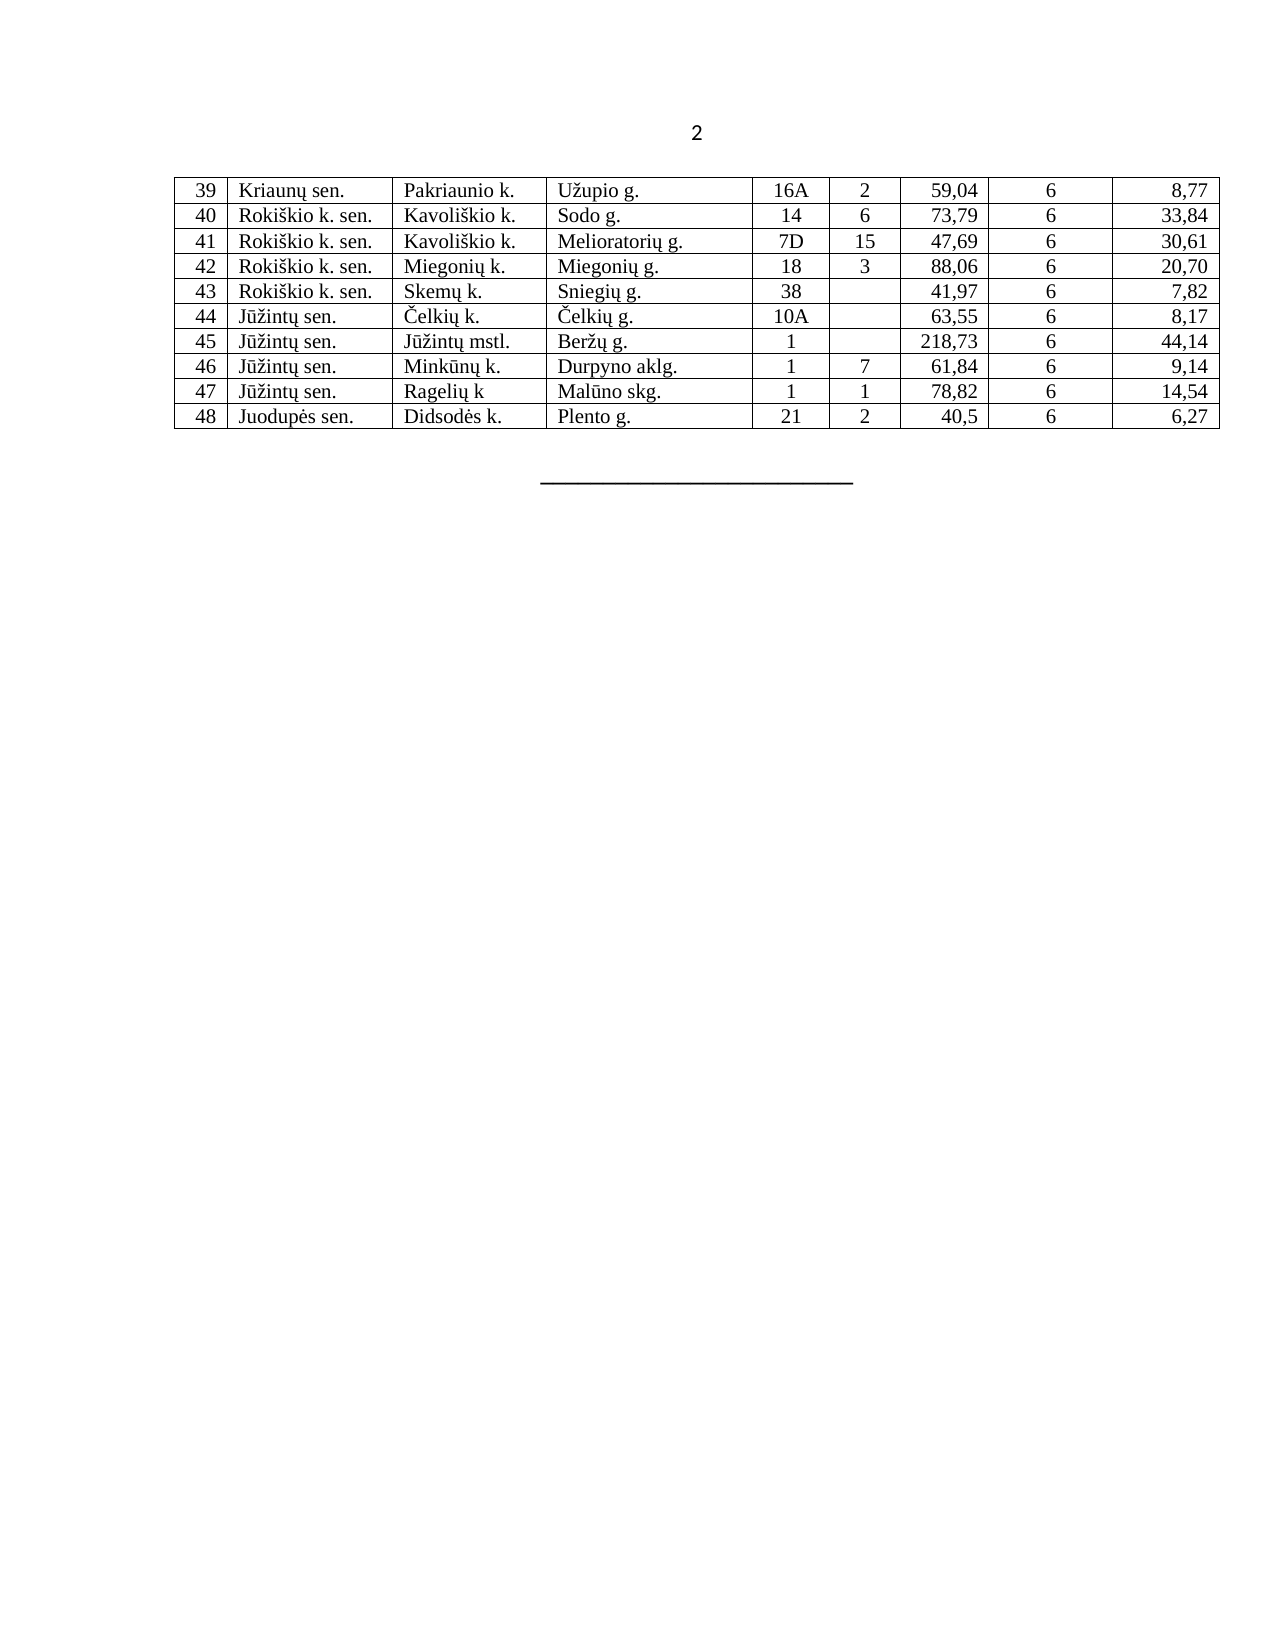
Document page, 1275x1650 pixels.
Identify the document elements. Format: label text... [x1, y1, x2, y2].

table_cell 45 [175, 329, 227, 353]
table_cell 1 [830, 379, 900, 403]
table_cell 6 [989, 254, 1112, 278]
table_cell [830, 329, 900, 353]
table_cell 42 [175, 254, 227, 278]
table_cell 1 [753, 354, 829, 378]
table_cell 88,06 [901, 254, 988, 278]
text _________________________ [177, 458, 1216, 487]
table_cell Rokiškio k. sen. [228, 254, 392, 278]
table_cell 14 [753, 204, 829, 227]
table_cell 21 [753, 404, 829, 428]
table_cell 14,54 [1113, 379, 1219, 403]
table_cell 6 [989, 279, 1112, 303]
table_cell Rokiškio k. sen. [228, 229, 392, 253]
table_cell 40,5 [901, 404, 988, 428]
table_cell Kriaunų sen. [228, 178, 392, 202]
table_cell 15 [830, 229, 900, 253]
table_cell 47 [175, 379, 227, 403]
table_cell Jūžintų sen. [228, 354, 392, 378]
table_cell 38 [753, 279, 829, 303]
table_cell Sodo g. [547, 204, 752, 227]
table_cell 8,17 [1113, 304, 1219, 328]
table_cell 16A [753, 178, 829, 202]
table_cell 6 [989, 229, 1112, 253]
table_cell Melioratorių g. [547, 229, 752, 253]
table_cell 10A [753, 304, 829, 328]
table_cell Skemų k. [393, 279, 546, 303]
table_cell Jūžintų mstl. [393, 329, 546, 353]
table_cell 1 [753, 329, 829, 353]
table_cell 6 [830, 204, 900, 227]
table_cell Kavoliškio k. [393, 204, 546, 227]
table_cell 218,73 [901, 329, 988, 353]
table_cell Sniegių g. [547, 279, 752, 303]
table_cell 46 [175, 354, 227, 378]
table_cell 61,84 [901, 354, 988, 378]
table_cell 41 [175, 229, 227, 253]
table_cell Juodupės sen. [228, 404, 392, 428]
table_cell Miegonių g. [547, 254, 752, 278]
table_cell Čelkių g. [547, 304, 752, 328]
table_cell 73,79 [901, 204, 988, 227]
table_cell Užupio g. [547, 178, 752, 202]
table_cell 40 [175, 204, 227, 227]
table_cell 30,61 [1113, 229, 1219, 253]
table_cell Beržų g. [547, 329, 752, 353]
table_cell Ragelių k [393, 379, 546, 403]
table_cell 43 [175, 279, 227, 303]
table_cell 44 [175, 304, 227, 328]
table_cell Didsodės k. [393, 404, 546, 428]
table_cell 7 [830, 354, 900, 378]
table_cell 18 [753, 254, 829, 278]
table_cell 7D [753, 229, 829, 253]
table_cell [830, 304, 900, 328]
table_cell Jūžintų sen. [228, 379, 392, 403]
table_cell 9,14 [1113, 354, 1219, 378]
table_cell 6 [989, 304, 1112, 328]
table_cell Plento g. [547, 404, 752, 428]
table_cell Rokiškio k. sen. [228, 204, 392, 227]
table_cell 2 [830, 178, 900, 202]
table_cell 44,14 [1113, 329, 1219, 353]
table_cell 78,82 [901, 379, 988, 403]
table_cell 3 [830, 254, 900, 278]
table_cell 48 [175, 404, 227, 428]
table_cell 6 [989, 329, 1112, 353]
table_cell 6 [989, 379, 1112, 403]
table_cell Minkūnų k. [393, 354, 546, 378]
table_cell 47,69 [901, 229, 988, 253]
table_cell 33,84 [1113, 204, 1219, 227]
table_cell 6,27 [1113, 404, 1219, 428]
table_cell 8,77 [1113, 178, 1219, 202]
table_cell 6 [989, 354, 1112, 378]
table_cell Kavoliškio k. [393, 229, 546, 253]
table_cell 59,04 [901, 178, 988, 202]
table_cell 6 [989, 204, 1112, 227]
table_cell 7,82 [1113, 279, 1219, 303]
table_cell [830, 279, 900, 303]
table_cell 6 [989, 178, 1112, 202]
table_cell Durpyno aklg. [547, 354, 752, 378]
table_cell Jūžintų sen. [228, 304, 392, 328]
table_cell 63,55 [901, 304, 988, 328]
table_cell 1 [753, 379, 829, 403]
table_cell 39 [175, 178, 227, 202]
table_cell 41,97 [901, 279, 988, 303]
table_cell 6 [989, 404, 1112, 428]
table_cell 2 [830, 404, 900, 428]
table_cell Rokiškio k. sen. [228, 279, 392, 303]
table_cell Jūžintų sen. [228, 329, 392, 353]
table_cell Miegonių k. [393, 254, 546, 278]
table_cell Čelkių k. [393, 304, 546, 328]
table_cell 20,70 [1113, 254, 1219, 278]
table_cell Pakriaunio k. [393, 178, 546, 202]
table_cell Malūno skg. [547, 379, 752, 403]
